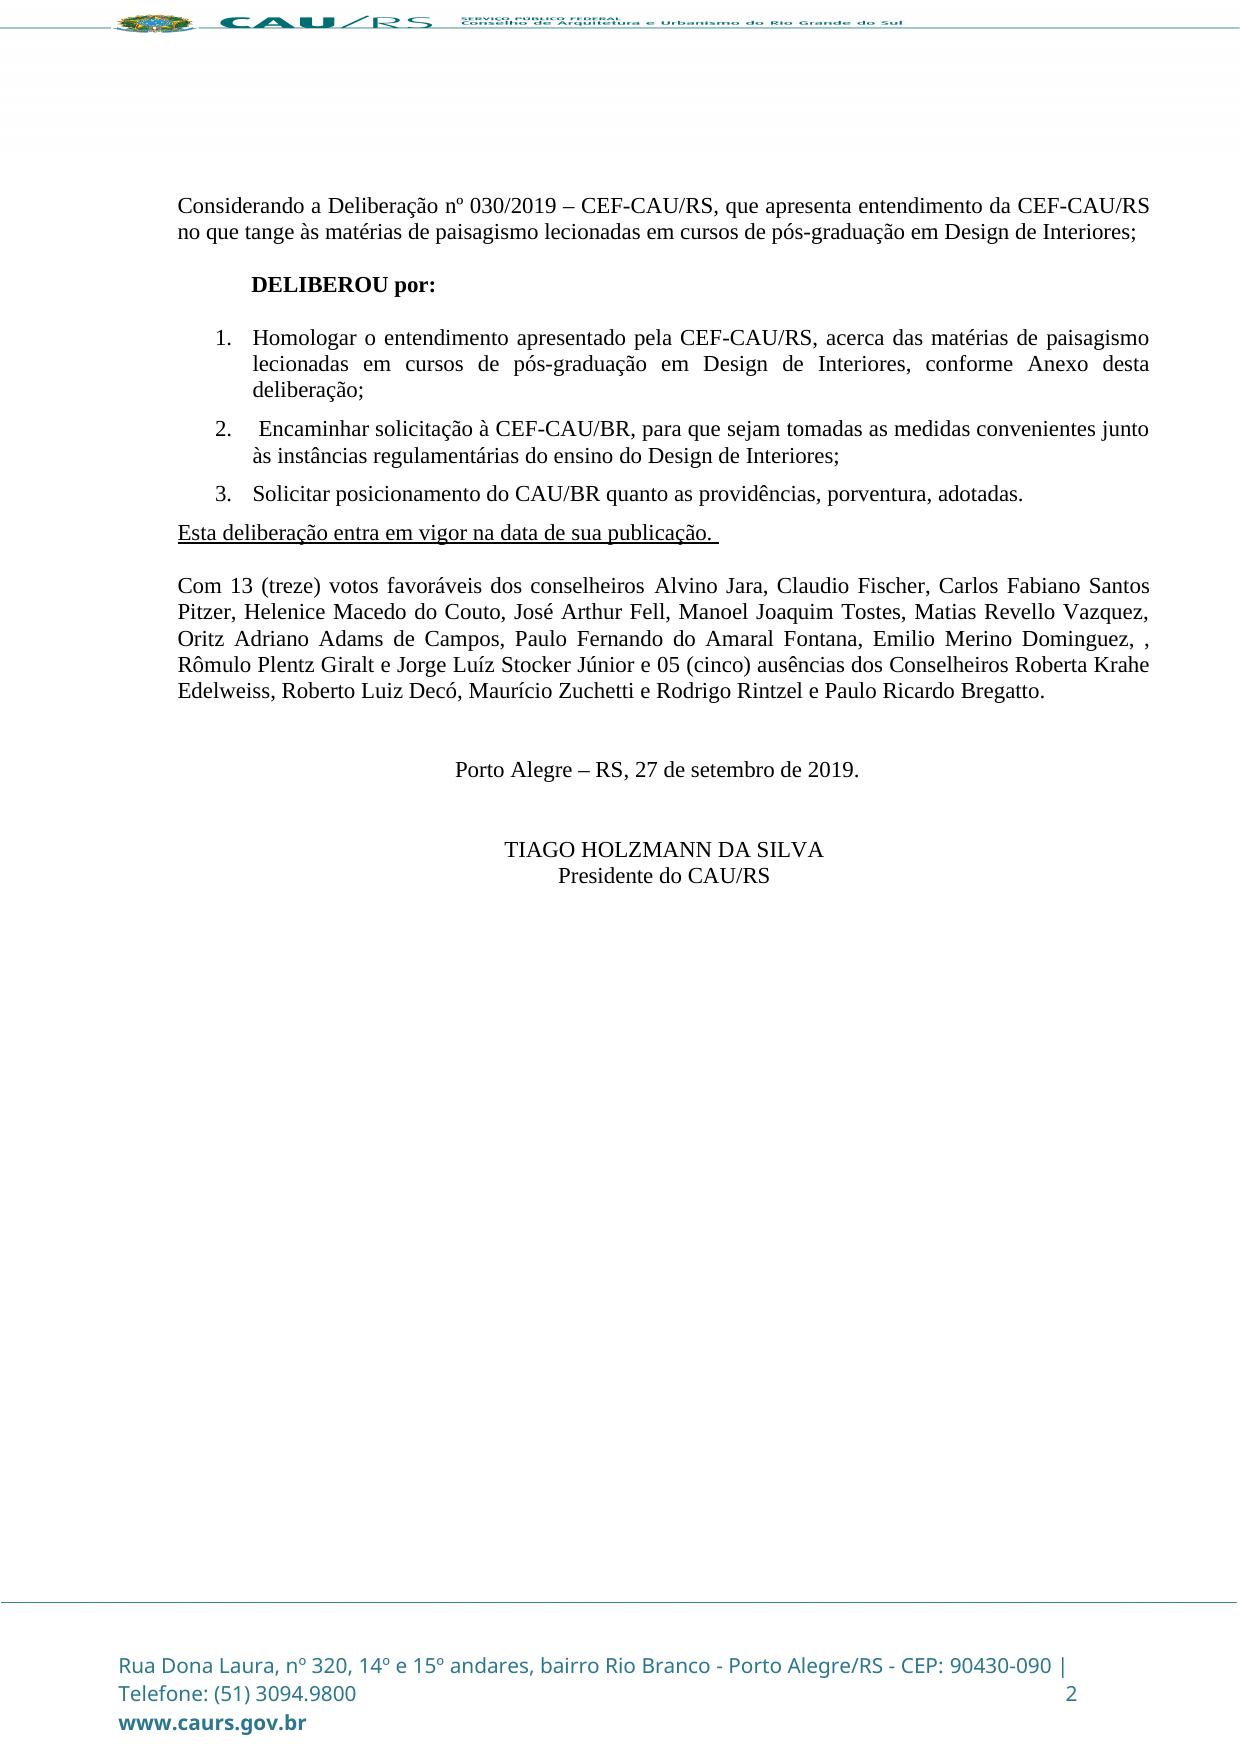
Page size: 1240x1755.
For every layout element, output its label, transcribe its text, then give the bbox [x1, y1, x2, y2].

list Porto Alegre – RS, 27 de setembro de 2019. [177, 757, 1137, 783]
list Solicitar posicionamento do CAU/BR quanto as providências, porventura, adotadas. [215, 481, 1151, 507]
text Presidente do CAU/RS [177, 862, 1151, 888]
text Considerando a Deliberação nº 030/2019 – CEF-CAU/RS, que apresenta entendimento da CEF-CAU/RS no que tange às matérias de paisagismo lecionadas em cursos de pós-graduação em Design de Interiores; [177, 192, 1151, 245]
list Encaminhar solicitação à CEF-CAU/BR, para que sejam tomadas as medidas convenientes junto às instâncias regulamentárias do ensino do Design de Interiores; [215, 415, 1151, 468]
text Esta deliberação entra em vigor na data de sua publicação. [177, 519, 1151, 546]
text DELIBEROU por: [177, 271, 1151, 297]
list Homologar o entendimento apresentado pela CEF-CAU/RS, acerca das matérias de paisagismo lecionadas em cursos de pós-graduação em Design de Interiores, conforme Anexo desta deliberação; [215, 324, 1151, 403]
text Com 13 (treze) votos favoráveis dos conselheiros Alvino Jara, Claudio Fischer, Carlos Fabiano Santos Pitzer, Helenice Macedo do Couto, José Arthur Fell, Manoel Joaquim Tostes, Matias Revello Vazquez, Oritz Adriano Adams de Campos, Paulo Fernando do Amaral Fontana, Emilio Merino Dominguez, , Rômulo Plentz Giralt e Jorge Luíz Stocker Júnior e 05 (cinco) ausências dos Conselheiros Roberta Krahe Edelweiss, Roberto Luiz Decó, Maurício Zuchetti e Rodrigo Rintzel e Paulo Ricardo Bregatto. [177, 572, 1151, 704]
text TIAGO HOLZMANN DA SILVA [177, 836, 1151, 862]
